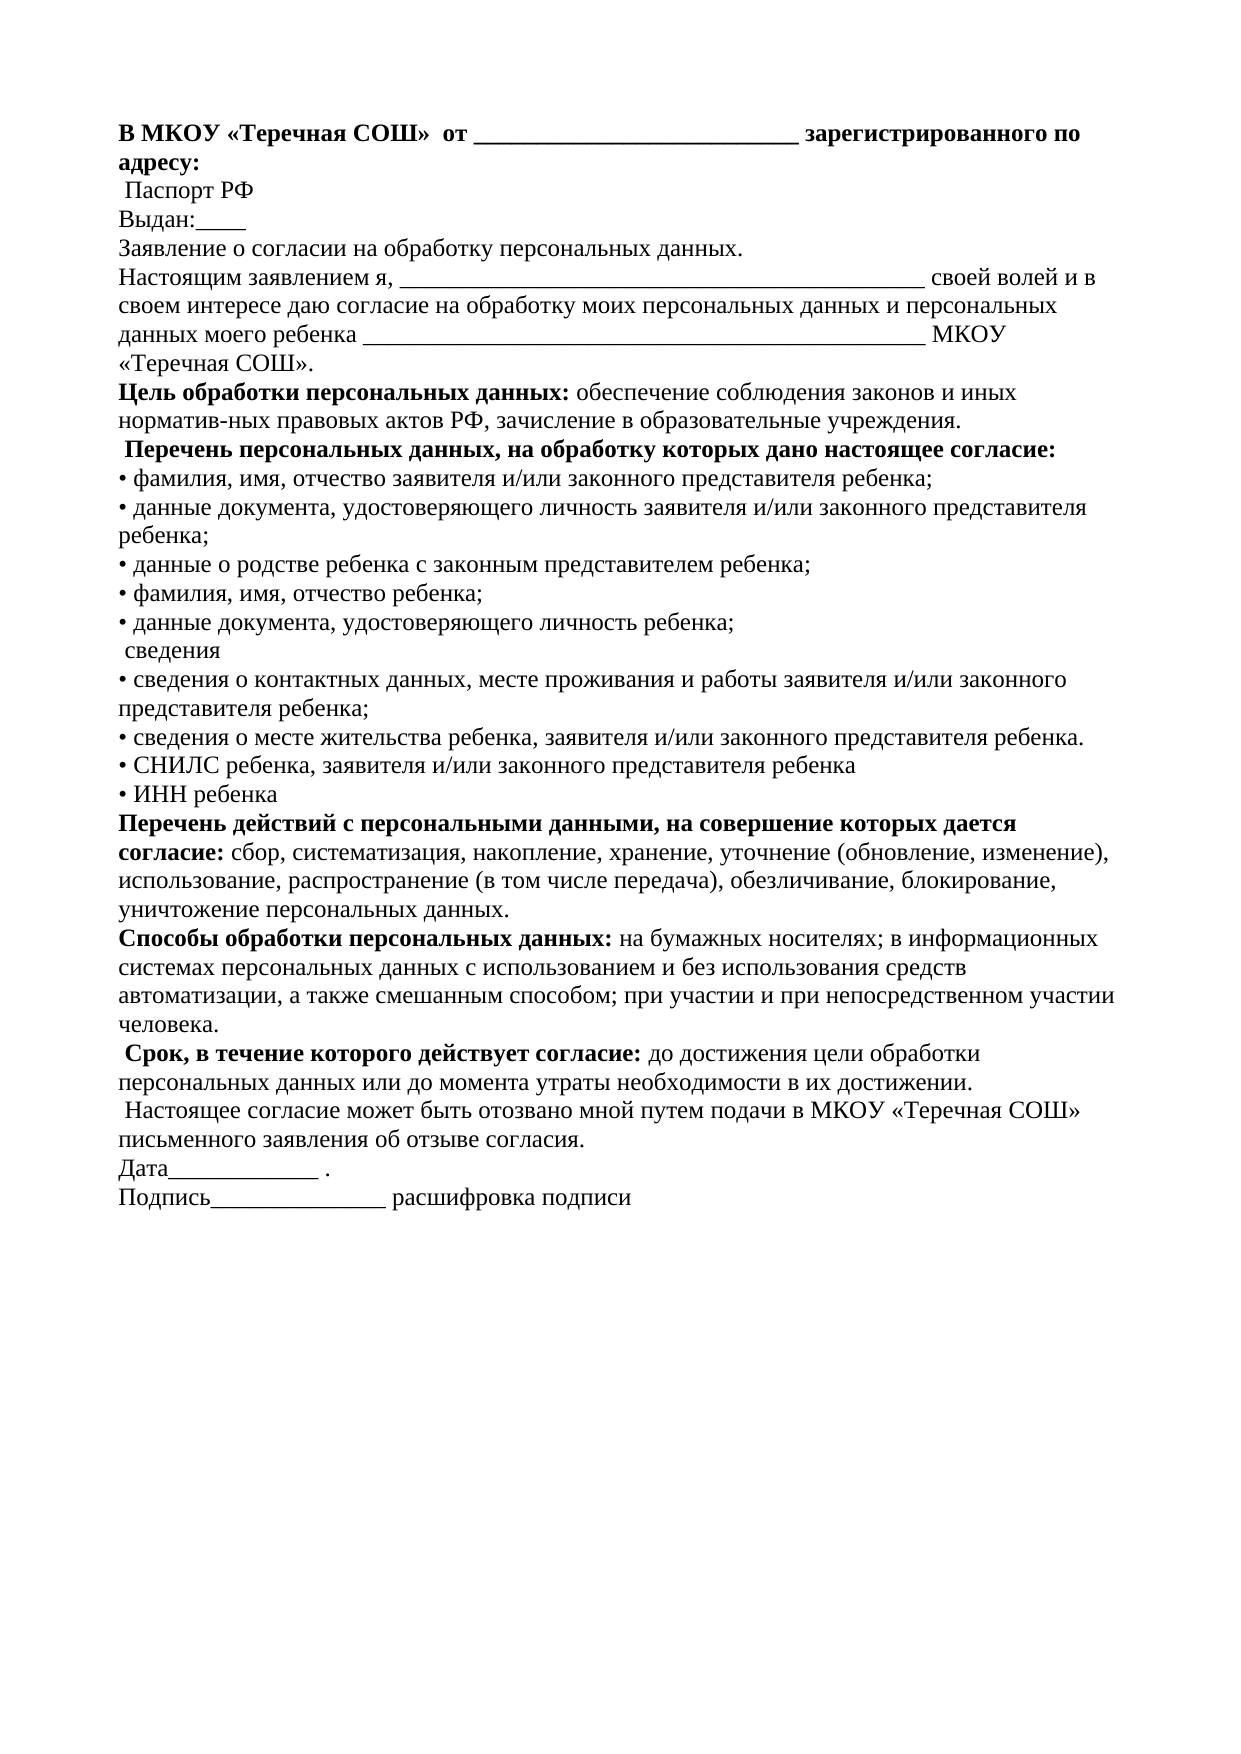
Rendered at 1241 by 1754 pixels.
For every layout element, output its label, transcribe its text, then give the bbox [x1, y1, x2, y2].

text Паспорт РФ [118, 176, 1122, 204]
text • данные документа, удостоверяющего личность заявителя и/или законного представителя ребенка; [118, 492, 1122, 549]
text Перечень персональных данных, на обработку которых дано настоящее согласие: [118, 434, 1122, 463]
text • фамилия, имя, отчество ребенка; [118, 578, 1122, 607]
text сведения [118, 636, 1122, 664]
text Срок, в течение которого действует согласие: до достижения цели обработки персональных данных или до момента утраты необходимости в их достижении. [118, 1038, 1122, 1096]
text Дата____________ . [118, 1153, 1122, 1182]
text Цель обработки персональных данных: обеспечение соблюдения законов и иных норматив-ных правовых актов РФ, зачисление в образовательные учреждения. [118, 377, 1122, 434]
text • сведения о контактных данных, месте проживания и работы заявителя и/или законного представителя ребенка; [118, 664, 1122, 722]
text • сведения о месте жительства ребенка, заявителя и/или законного представителя ребенка. [118, 722, 1122, 751]
text Перечень действий с персональными данными, на совершение которых дается согласие: сбор, систематизация, накопление, хранение, уточнение (обновление, изменение), использование, распространение (в том числе передача), обезличивание, блокирование, уничтожение персональных данных. [118, 808, 1122, 923]
text Подпись______________ расшифровка подписи [118, 1182, 1122, 1211]
text • СНИЛС ребенка, заявителя и/или законного представителя ребенка [118, 751, 1122, 779]
text • ИНН ребенка [118, 779, 1122, 808]
text • данные документа, удостоверяющего личность ребенка; [118, 607, 1122, 636]
text Выдан:____ [118, 204, 1122, 233]
text • фамилия, имя, отчество заявителя и/или законного представителя ребенка; [118, 463, 1122, 492]
text Способы обработки персональных данных: на бумажных носителях; в информационных системах персональных данных с использованием и без использования средств автоматизации, а также смешанным способом; при участии и при непосредственном участии человека. [118, 923, 1122, 1038]
text Настоящее согласие может быть отозвано мной путем подачи в МКОУ «Теречная СОШ» письменного заявления об отзыве согласия. [118, 1096, 1122, 1153]
text • данные о родстве ребенка с законным представителем ребенка; [118, 549, 1122, 578]
text Заявление о согласии на обработку персональных данных. [118, 233, 1122, 262]
text В МКОУ «Теречная СОШ» от __________________________ зарегистрированного по адресу: [118, 118, 1122, 176]
text Настоящим заявлением я, __________________________________________ своей волей и в своем интересе даю согласие на обработку моих персональных данных и персональных данных моего ребенка _____________________________________________ МКОУ «Теречная СОШ». [118, 262, 1122, 377]
